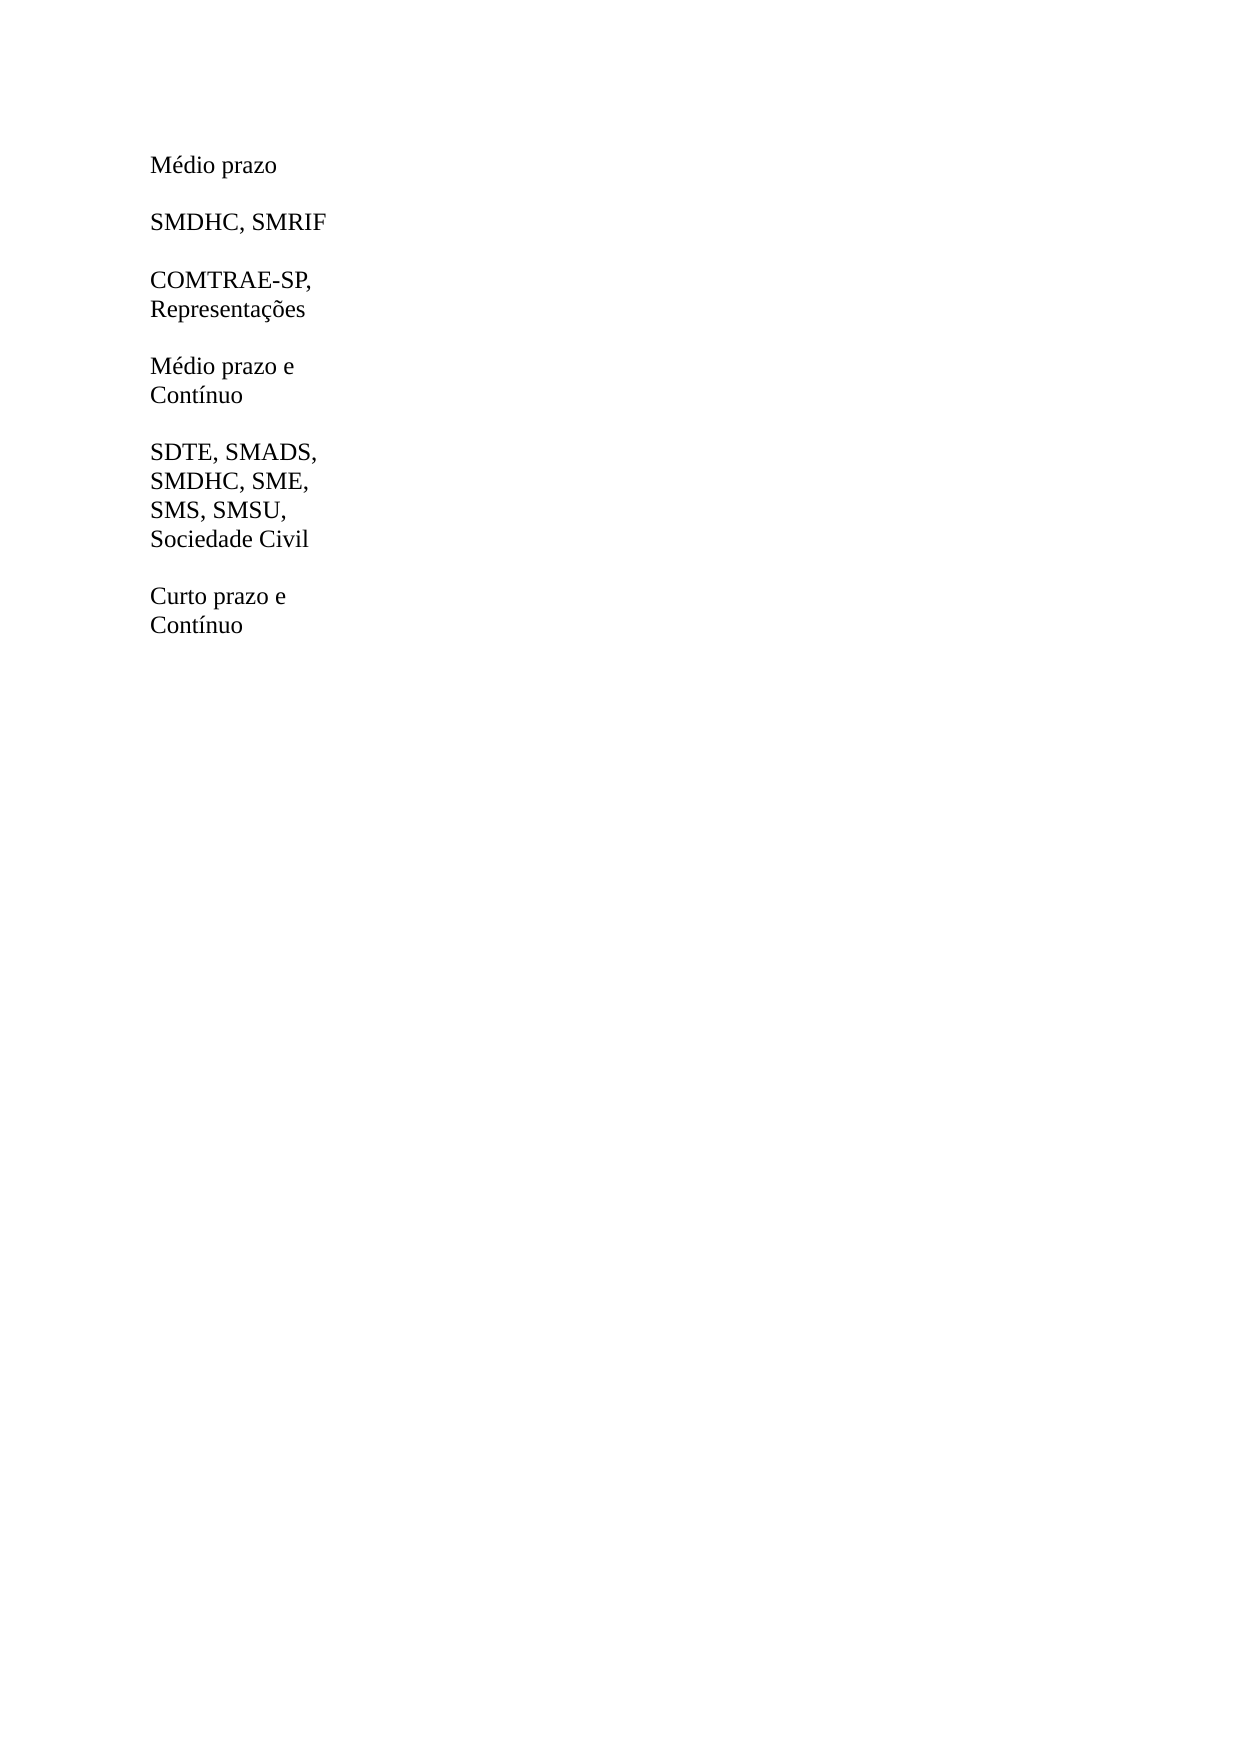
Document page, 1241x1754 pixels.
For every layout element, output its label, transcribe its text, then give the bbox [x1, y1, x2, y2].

text SMDHC, SMRIF [150, 207, 1090, 236]
text Curto prazo e [150, 581, 1090, 610]
text Contínuo [150, 380, 1090, 409]
text Contínuo [150, 610, 1090, 639]
text SMDHC, SME, [150, 466, 1090, 495]
text Representações [150, 294, 1090, 322]
text Médio prazo e [150, 351, 1090, 380]
text COMTRAE-SP, [150, 265, 1090, 294]
text Sociedade Civil [150, 524, 1090, 552]
text SDTE, SMADS, [150, 437, 1090, 466]
text SMS, SMSU, [150, 495, 1090, 524]
text Médio prazo [150, 150, 1090, 179]
